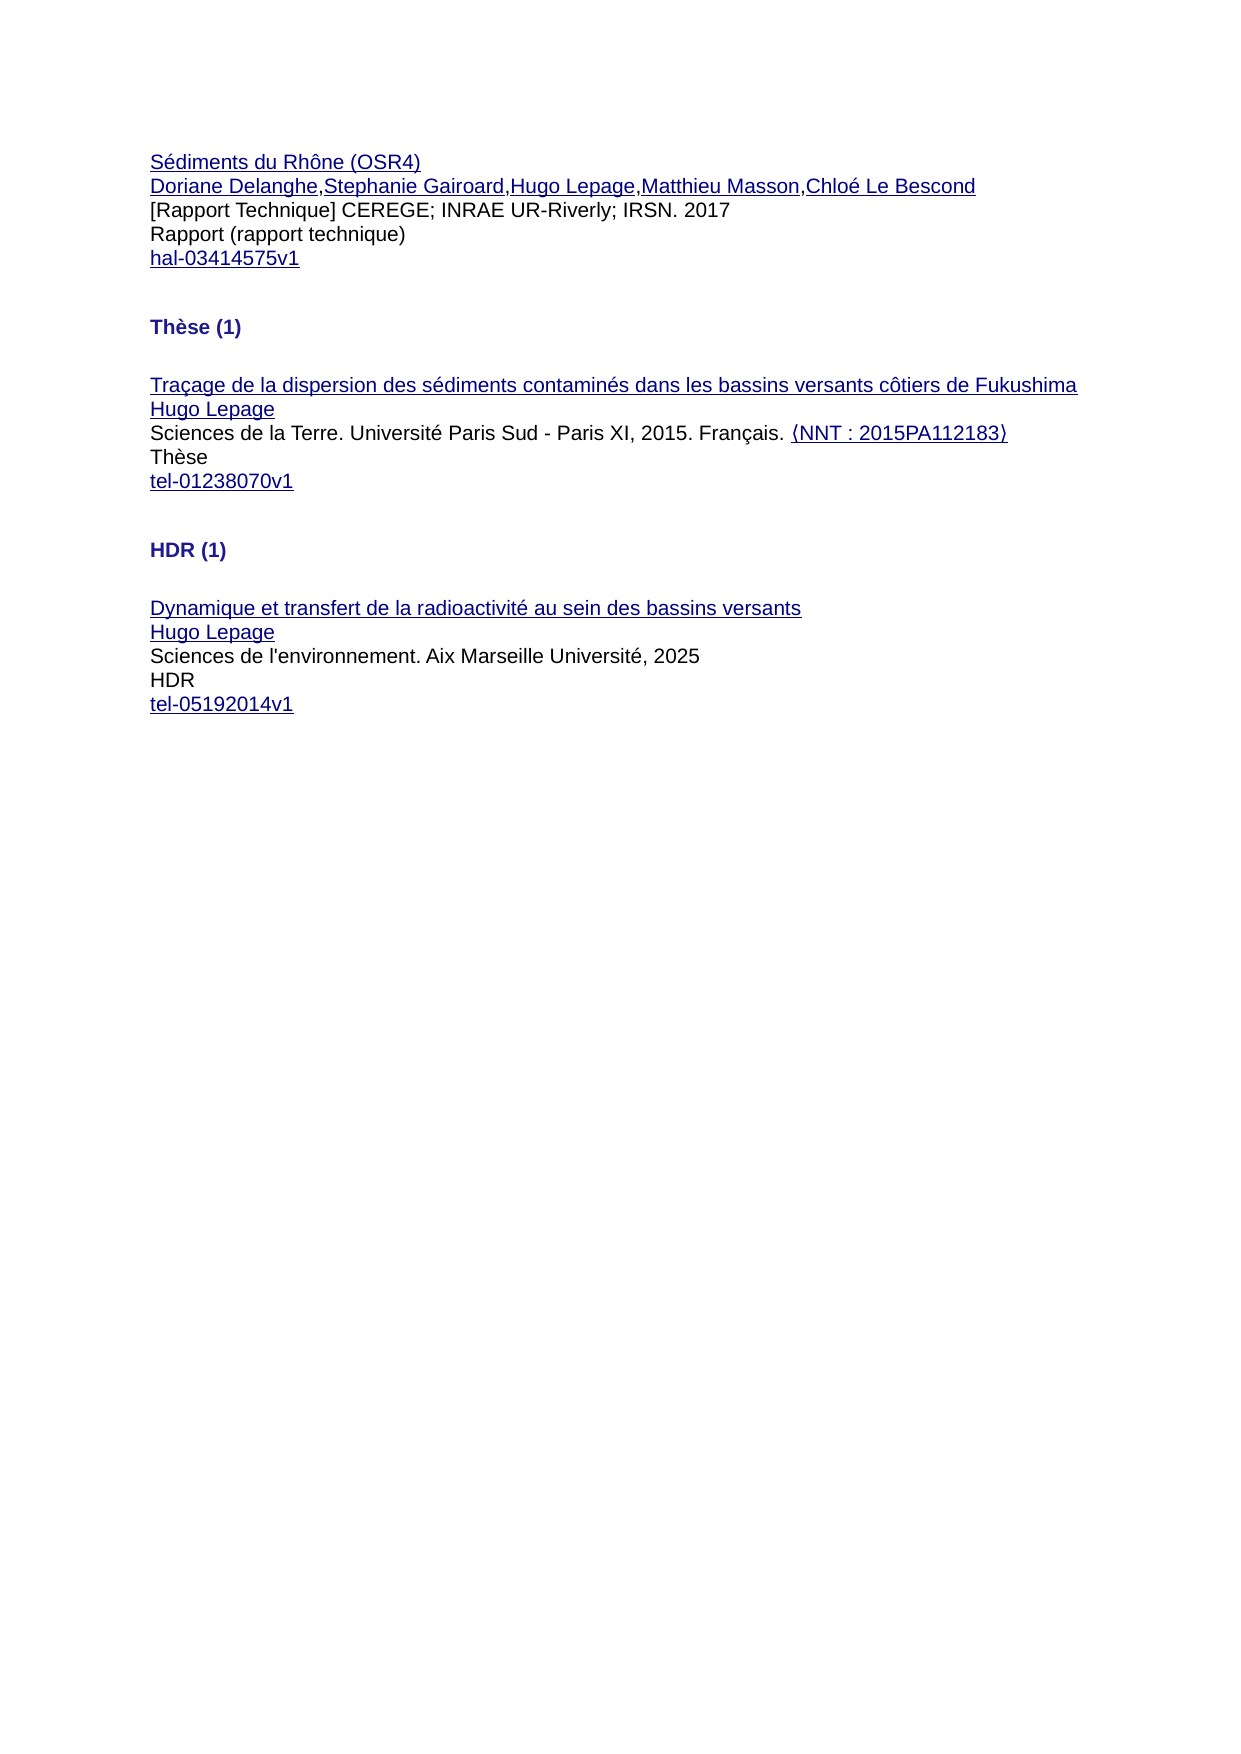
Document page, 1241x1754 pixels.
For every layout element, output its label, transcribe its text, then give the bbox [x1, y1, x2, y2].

table_cell Sédiments du Rhône (OSR4) Doriane Delanghe,Stephanie Gairoard,Hugo Lepage,Matthieu Masson,Chloé Le Bescond [Rapport Technique] CEREGE; INRAE UR-Riverly; IRSN. 2017 Rapport (rapport technique) hal-03414575v1 [150, 150, 1090, 270]
table_header Traçage de la dispersion des sédiments contaminés dans les bassins versants côtiers de Fukushima Hugo Lepage Sciences de la Terre. Université Paris Sud - Paris XI, 2015. Français. ⟨NNT : 2015PA112183⟩ Thèse tel-01238070v1 [150, 373, 1090, 493]
table_header Dynamique et transfert de la radioactivité au sein des bassins versants Hugo Lepage Sciences de l'environnement. Aix Marseille Université, 2025 HDR tel-05192014v1 [150, 596, 1090, 716]
subtitle HDR (1) [150, 537, 1090, 561]
subtitle Thèse (1) [150, 314, 1090, 338]
